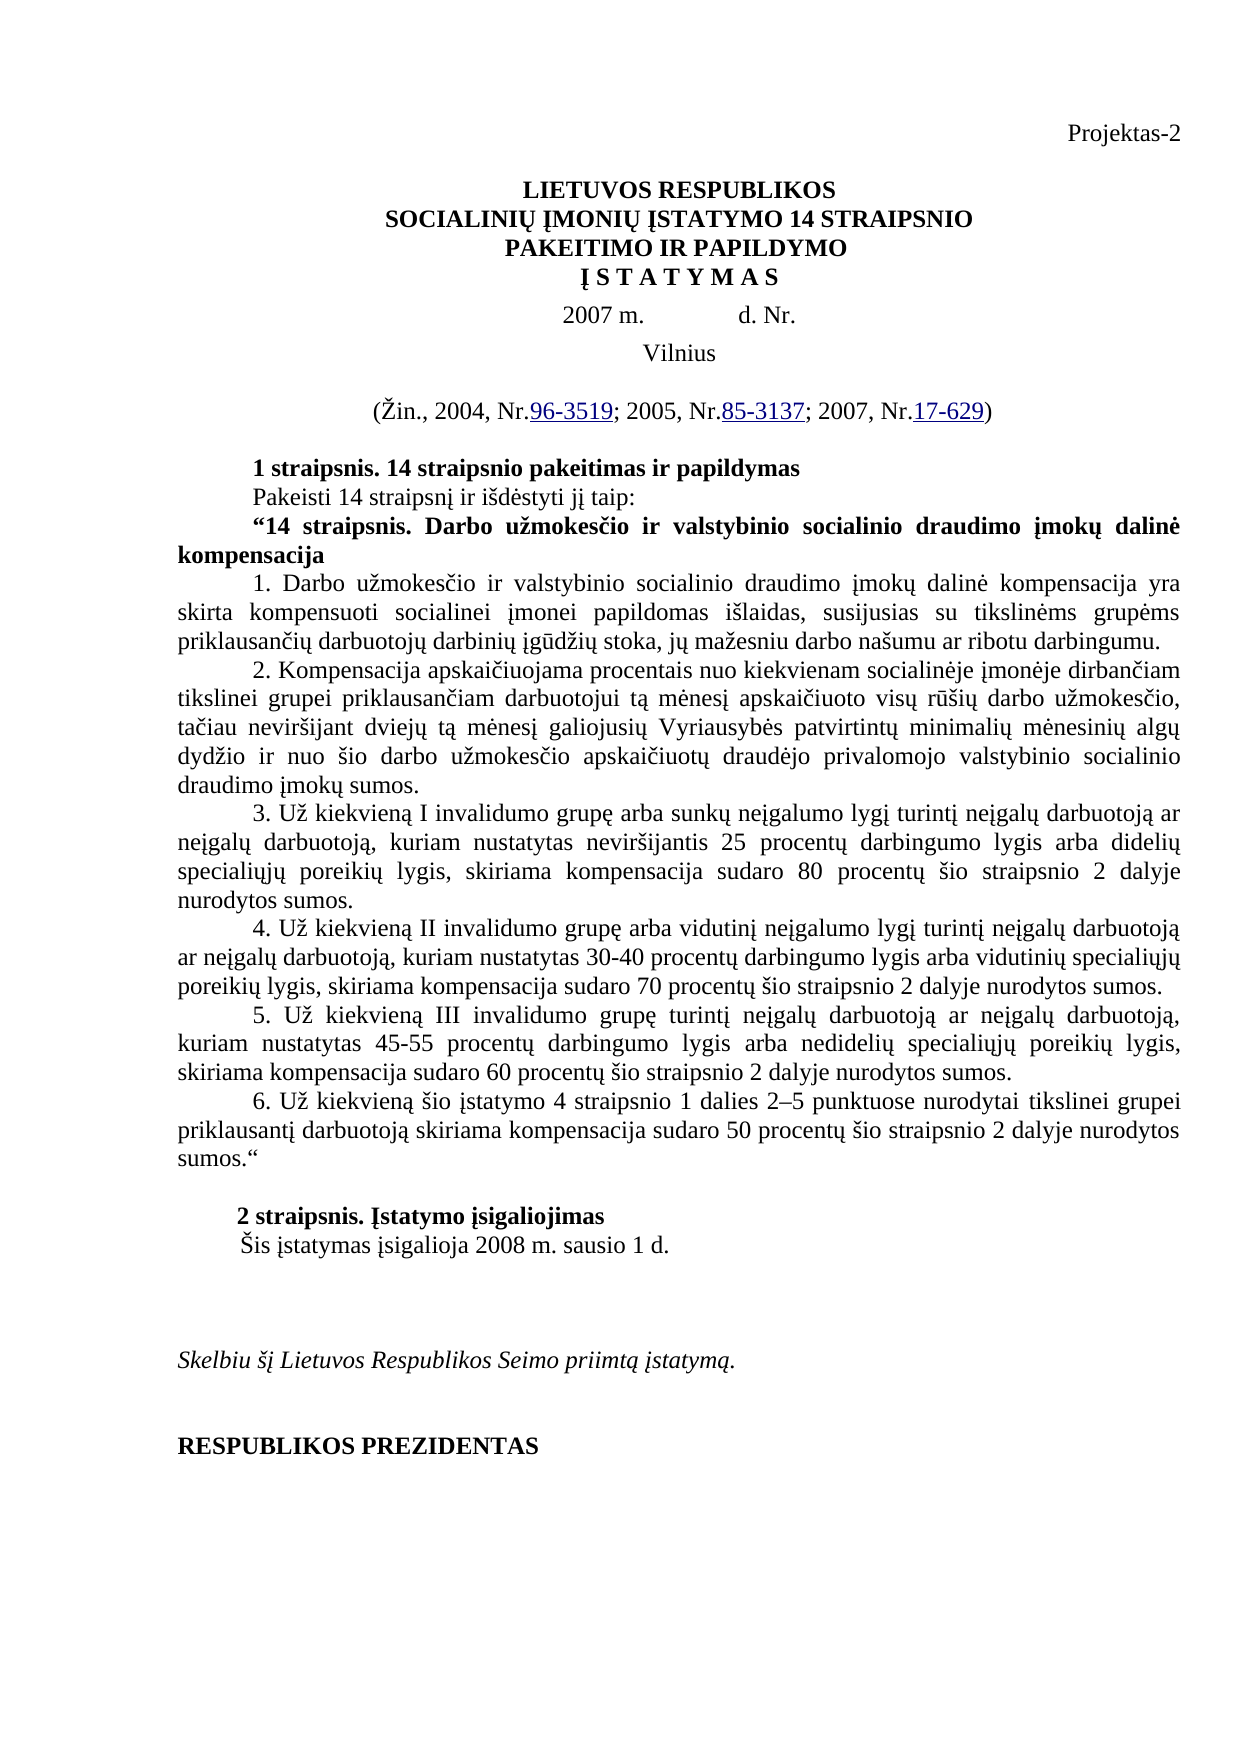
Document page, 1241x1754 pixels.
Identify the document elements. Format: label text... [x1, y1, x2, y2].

text SOCIALINIŲ ĮMONIŲ ĮSTATYMO 14 STRAIPSNIO [177, 204, 1181, 233]
text Pakeisti 14 straipsnį ir išdėstyti jį taip: [177, 482, 1181, 511]
text Šis įstatymas įsigalioja 2008 m. sausio 1 d. [177, 1230, 1181, 1258]
text 2007 m. d. Nr. [177, 300, 1181, 329]
text RESPUBLIKOS PREZIDENTAS [177, 1431, 1181, 1460]
text 5. Už kiekvieną III invalidumo grupę turintį neįgalų darbuotoją ar neįgalų darbuotoją, kuriam nustatytas 45-55 procentų darbingumo lygis arba nedidelių specialiųjų poreikių lygis, skiriama kompensacija sudaro 60 procentų šio straipsnio 2 dalyje nurodytos sumos. [177, 1000, 1181, 1086]
text 1 straipsnis. 14 straipsnio pakeitimas ir papildymas [177, 453, 1181, 482]
text Į S T A T Y M A S [177, 262, 1181, 291]
text PAKEITIMO IR PAPILDYMO [177, 233, 1181, 262]
text Skelbiu šį Lietuvos Respublikos Seimo priimtą įstatymą. [177, 1345, 1181, 1373]
text 2. Kompensacija apskaičiuojama procentais nuo kiekvienam socialinėje įmonėje dirbančiam tikslinei grupei priklausančiam darbuotojui tą mėnesį apskaičiuoto visų rūšių darbo užmokesčio, tačiau neviršijant dviejų tą mėnesį galiojusių Vyriausybės patvirtintų minimalių mėnesinių algų dydžio ir nuo šio darbo užmokesčio apskaičiuotų draudėjo privalomojo valstybinio socialinio draudimo įmokų sumos. [177, 655, 1181, 798]
text 4. Už kiekvieną II invalidumo grupę arba vidutinį neįgalumo lygį turintį neįgalų darbuotoją ar neįgalų darbuotoją, kuriam nustatytas 30-40 procentų darbingumo lygis arba vidutinių specialiųjų poreikių lygis, skiriama kompensacija sudaro 70 procentų šio straipsnio 2 dalyje nurodytos sumos. [177, 913, 1181, 1000]
text “14 straipsnis. Darbo užmokesčio ir valstybinio socialinio draudimo įmokų dalinė kompensacija [177, 511, 1181, 568]
text 6. Už kiekvieną šio įstatymo 4 straipsnio 1 dalies 2–5 punktuose nurodytai tikslinei grupei priklausantį darbuotoją skiriama kompensacija sudaro 50 procentų šio straipsnio 2 dalyje nurodytos sumos.“ [177, 1086, 1181, 1172]
text 1. Darbo užmokesčio ir valstybinio socialinio draudimo įmokų dalinė kompensacija yra skirta kompensuoti socialinei įmonei papildomas išlaidas, susijusias su tikslinėms grupėms priklausančių darbuotojų darbinių įgūdžių stoka, jų mažesniu darbo našumu ar ribotu darbingumu. [177, 568, 1181, 655]
text 2 straipsnis. Įstatymo įsigaliojimas [177, 1201, 1181, 1230]
text (Žin., 2004, Nr.96-3519; 2005, Nr.85-3137; 2007, Nr.17-629) [177, 396, 1181, 425]
text Projektas-2 [177, 118, 1181, 147]
text LIETUVOS RESPUBLIKOS [177, 176, 1181, 204]
text Vilnius [177, 338, 1181, 367]
text 3. Už kiekvieną I invalidumo grupę arba sunkų neįgalumo lygį turintį neįgalų darbuotoją ar neįgalų darbuotoją, kuriam nustatytas neviršijantis 25 procentų darbingumo lygis arba didelių specialiųjų poreikių lygis, skiriama kompensacija sudaro 80 procentų šio straipsnio 2 dalyje nurodytos sumos. [177, 798, 1181, 913]
